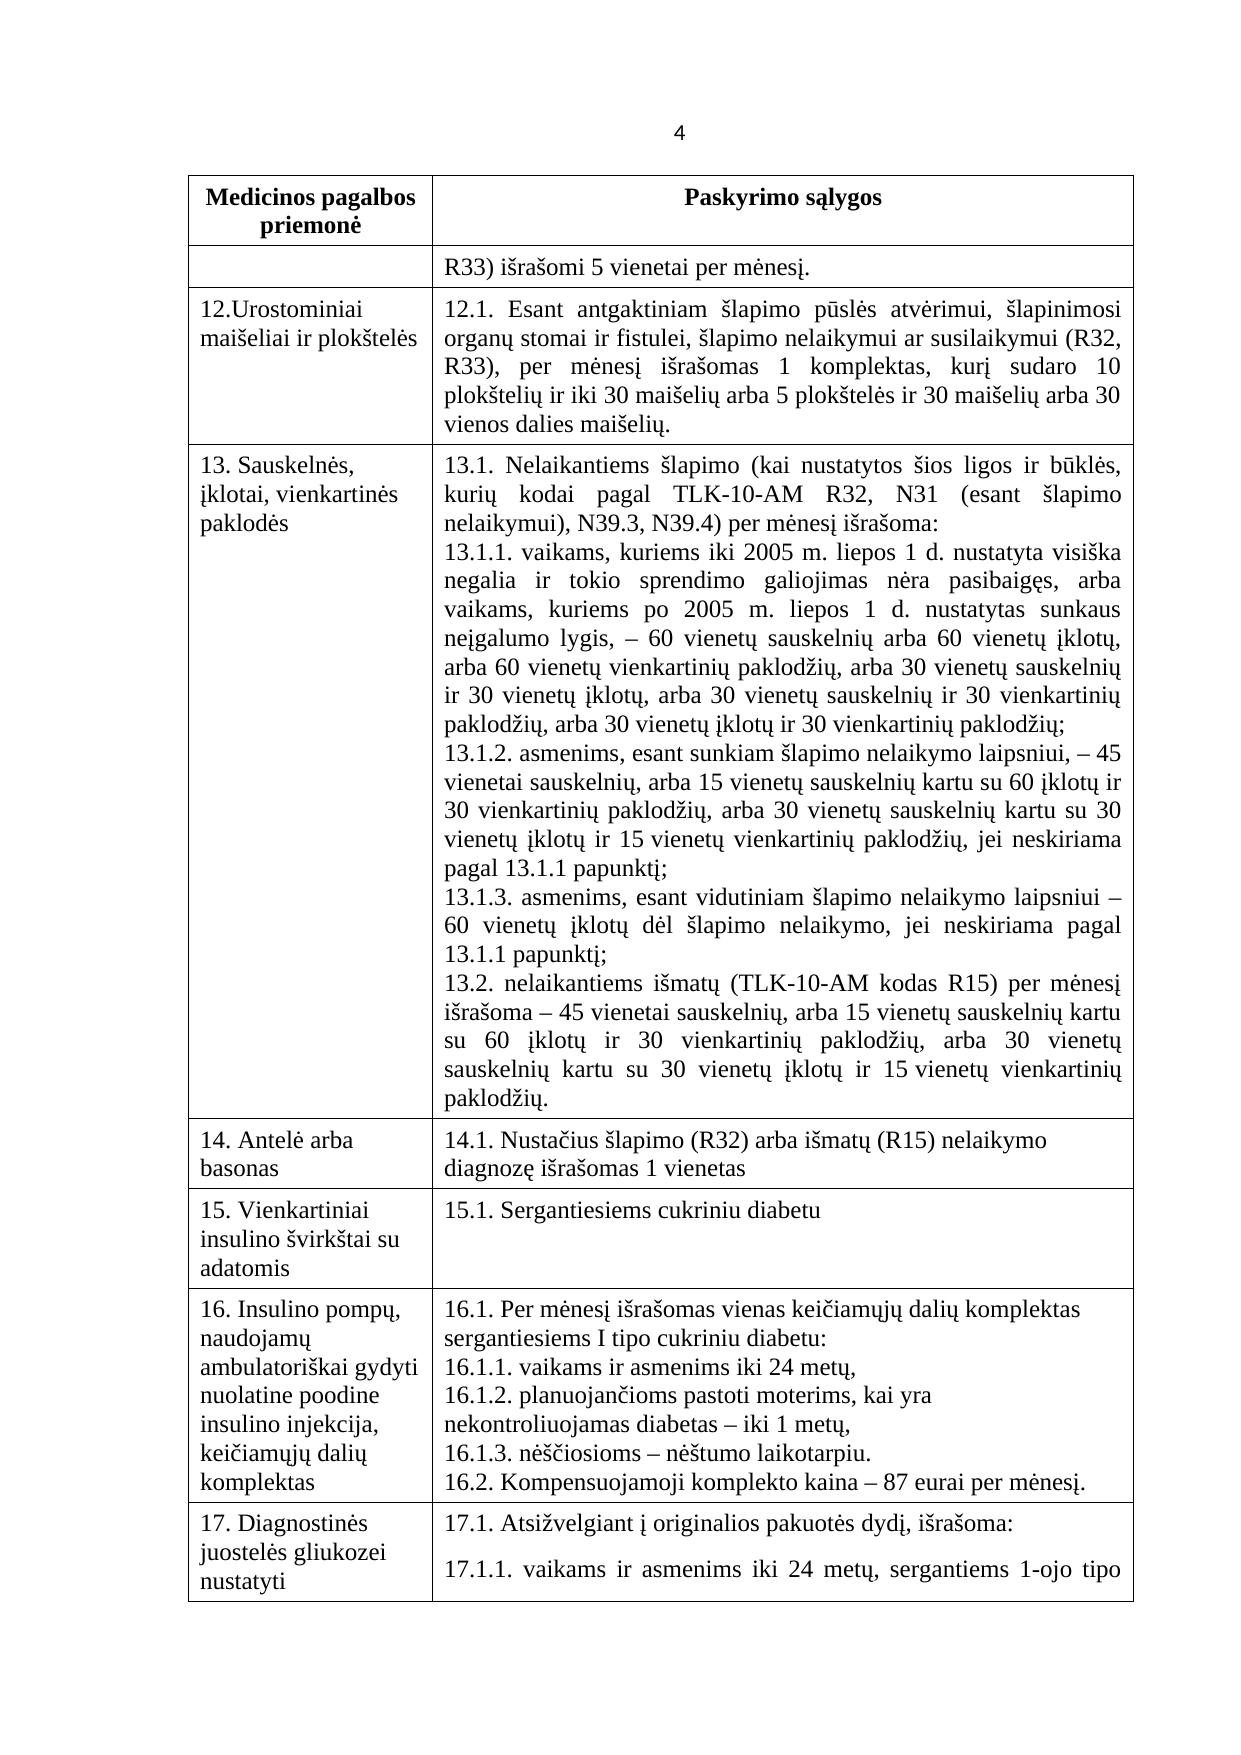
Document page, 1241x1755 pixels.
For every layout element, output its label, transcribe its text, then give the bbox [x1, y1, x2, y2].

table_cell 14.1. Nustačius šlapimo (R32) arba išmatų (R15) nelaikymo diagnozę išrašomas 1 vienetas [433, 1119, 1133, 1188]
table_cell 14. Antelė arba basonas [189, 1119, 432, 1188]
table_cell 15.1. Sergantiesiems cukriniu diabetu [433, 1189, 1133, 1287]
table_cell 12.Urostominiai maišeliai ir plokštelės [189, 288, 432, 444]
table_header Paskyrimo sąlygos [433, 176, 1133, 245]
table_cell 17.1. Atsižvelgiant į originalios pakuotės dydį, išrašoma: 17.1.1. vaikams ir asmenims iki 24 metų, sergantiems 1-ojo tipo [433, 1503, 1133, 1601]
table_cell 13. Sauskelnės, įklotai, vienkartinės paklodės [189, 445, 432, 1118]
table_cell 13.1. Nelaikantiems šlapimo (kai nustatytos šios ligos ir būklės, kurių kodai pagal TLK-10-AM R32, N31 (esant šlapimo nelaikymui), N39.3, N39.4) per mėnesį išrašoma: 13.1.1. vaikams, kuriems iki 2005 m. liepos 1 d. nustatyta visiška negalia ir tokio sprendimo galiojimas nėra pasibaigęs, arba vaikams, kuriems po 2005 m. liepos 1 d. nustatytas sunkaus neįgalumo lygis, – 60 vienetų sauskelnių arba 60 vienetų įklotų, arba 60 vienetų vienkartinių paklodžių, arba 30 vienetų sauskelnių ir 30 vienetų įklotų, arba 30 vienetų sauskelnių ir 30 vienkartinių paklodžių, arba 30 vienetų įklotų ir 30 vienkartinių paklodžių; 13.1.2. asmenims, esant sunkiam šlapimo nelaikymo laipsniui, – 45 vienetai sauskelnių, arba 15 vienetų sauskelnių kartu su 60 įklotų ir 30 vienkartinių paklodžių, arba 30 vienetų sauskelnių kartu su 30 vienetų įklotų ir 15 vienetų vienkartinių paklodžių, jei neskiriama pagal 13.1.1 papunktį; 13.1.3. asmenims, esant vidutiniam šlapimo nelaikymo laipsniui – 60 vienetų įklotų dėl šlapimo nelaikymo, jei neskiriama pagal 13.1.1 papunktį; 13.2. nelaikantiems išmatų (TLK-10-AM kodas R15) per mėnesį išrašoma – 45 vienetai sauskelnių, arba 15 vienetų sauskelnių kartu su 60 įklotų ir 30 vienkartinių paklodžių, arba 30 vienetų sauskelnių kartu su 30 vienetų įklotų ir 15 vienetų vienkartinių paklodžių. [433, 445, 1133, 1118]
table_header Medicinos pagalbos priemonė [189, 176, 432, 245]
table_cell [189, 246, 432, 287]
table_cell 17. Diagnostinės juostelės gliukozei nustatyti [189, 1503, 432, 1601]
table_cell 16. Insulino pompų, naudojamų ambulatoriškai gydyti nuolatine poodine insulino injekcija, keičiamųjų dalių komplektas [189, 1289, 432, 1502]
table_cell 15. Vienkartiniai insulino švirkštai su adatomis [189, 1189, 432, 1287]
table_cell 12.1. Esant antgaktiniam šlapimo pūslės atvėrimui, šlapinimosi organų stomai ir fistulei, šlapimo nelaikymui ar susilaikymui (R32, R33), per mėnesį išrašomas 1 komplektas, kurį sudaro 10 plokštelių ir iki 30 maišelių arba 5 plokštelės ir 30 maišelių arba 30 vienos dalies maišelių. [433, 288, 1133, 444]
table_cell 16.1. Per mėnesį išrašomas vienas keičiamųjų dalių komplektas sergantiesiems I tipo cukriniu diabetu: 16.1.1. vaikams ir asmenims iki 24 metų, 16.1.2. planuojančioms pastoti moterims, kai yra nekontroliuojamas diabetas – iki 1 metų, 16.1.3. nėščiosioms – nėštumo laikotarpiu. 16.2. Kompensuojamoji komplekto kaina – 87 eurai per mėnesį. [433, 1289, 1133, 1502]
table_cell R33) išrašomi 5 vienetai per mėnesį. [433, 246, 1133, 287]
